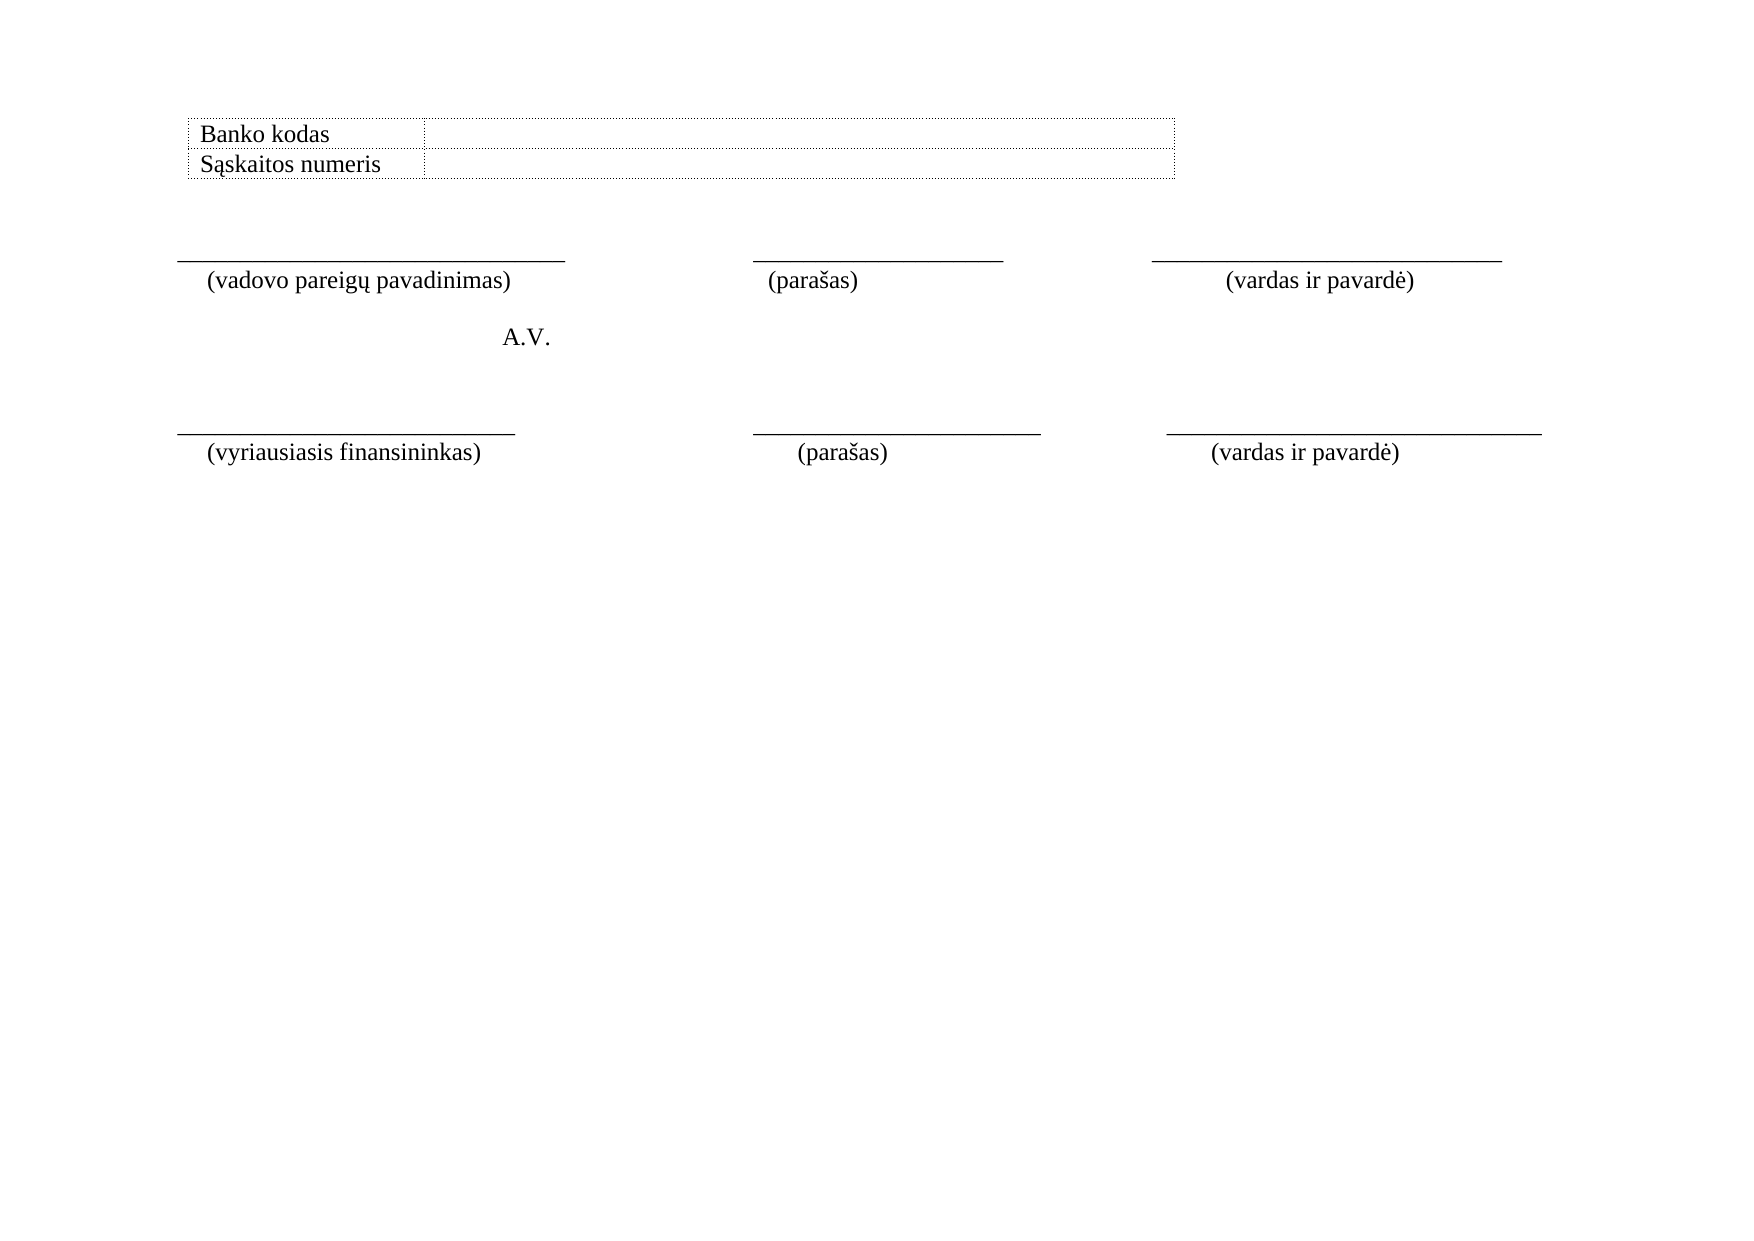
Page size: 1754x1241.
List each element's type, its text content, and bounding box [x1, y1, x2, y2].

table_cell Banko kodas [189, 118, 425, 148]
table_cell [425, 148, 1175, 178]
text ___________________________ _______________________ ______________________________ [177, 409, 1577, 437]
table_cell Sąskaitos numeris [189, 148, 425, 178]
text (vyriausiasis finansininkas) (parašas) (vardas ir pavardė) [177, 437, 1577, 466]
text _______________________________ ____________________ ____________________________ [177, 236, 1577, 265]
text A.V. [177, 322, 1577, 351]
text (vadovo pareigų pavadinimas) (parašas) (vardas ir pavardė) [177, 265, 1577, 294]
table_cell [425, 118, 1175, 148]
